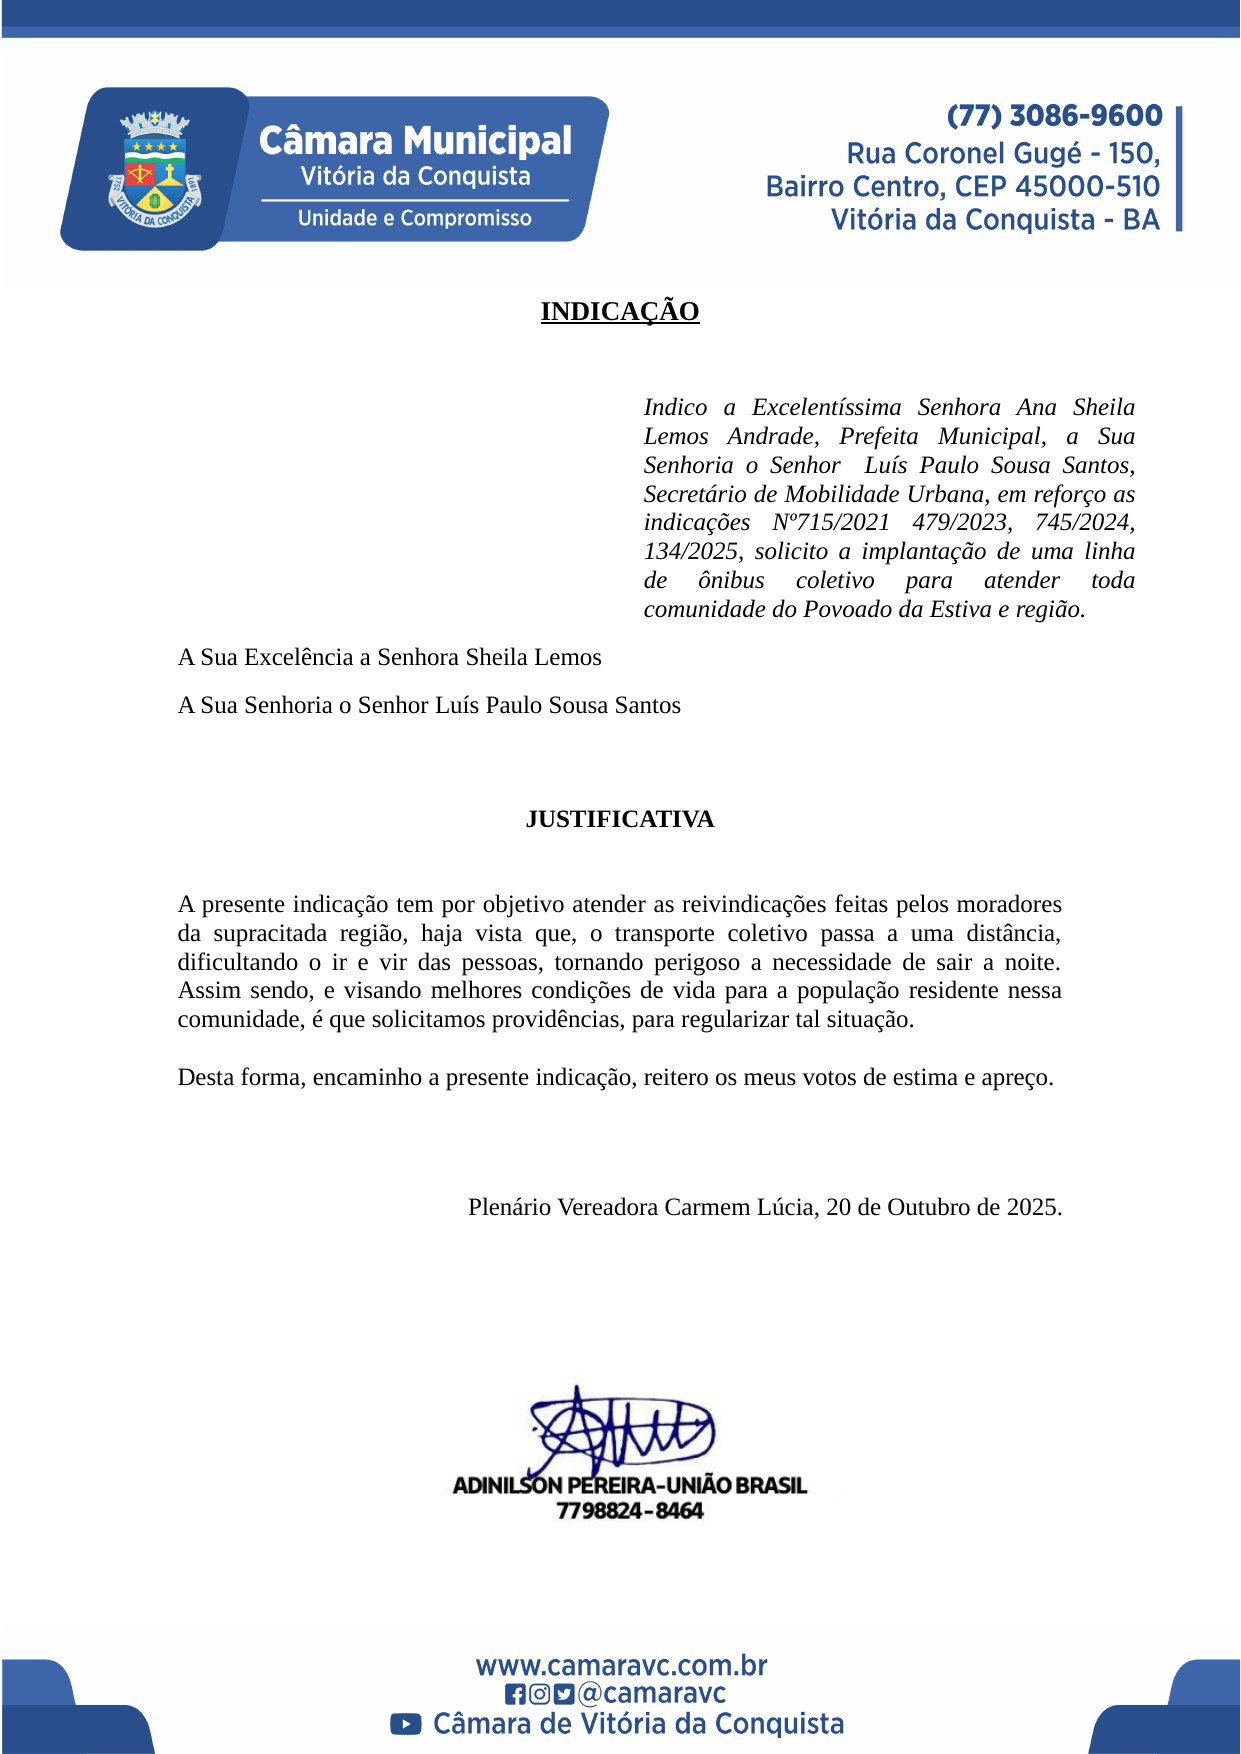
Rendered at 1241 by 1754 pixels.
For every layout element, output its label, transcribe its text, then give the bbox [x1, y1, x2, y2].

text JUSTIFICATIVA [177, 804, 1063, 833]
text A presente indicação tem por objetivo atender as reivindicações feitas pelos moradores da supracitada região, haja vista que, o transporte coletivo passa a uma distância, dificultando o ir e vir das pessoas, tornando perigoso a necessidade de sair a noite. Assim sendo, e visando melhores condições de vida para a população residente nessa comunidade, é que solicitamos providências, para regularizar tal situação. [177, 889, 1063, 1033]
text A Sua Excelência a Senhora Sheila Lemos [177, 642, 1063, 671]
text INDICAÇÃO [177, 295, 1063, 326]
picture [1, 0, 1240, 288]
text Desta forma, encaminho a presente indicação, reitero os meus votos de estima e apreço. [177, 1062, 1063, 1090]
picture [390, 1339, 847, 1568]
picture [2, 1624, 1241, 1754]
text A Sua Senhoria o Senhor Luís Paulo Sousa Santos [177, 690, 1063, 719]
text Plenário Vereadora Carmem Lúcia, 20 de Outubro de 2025. [177, 1192, 1063, 1221]
